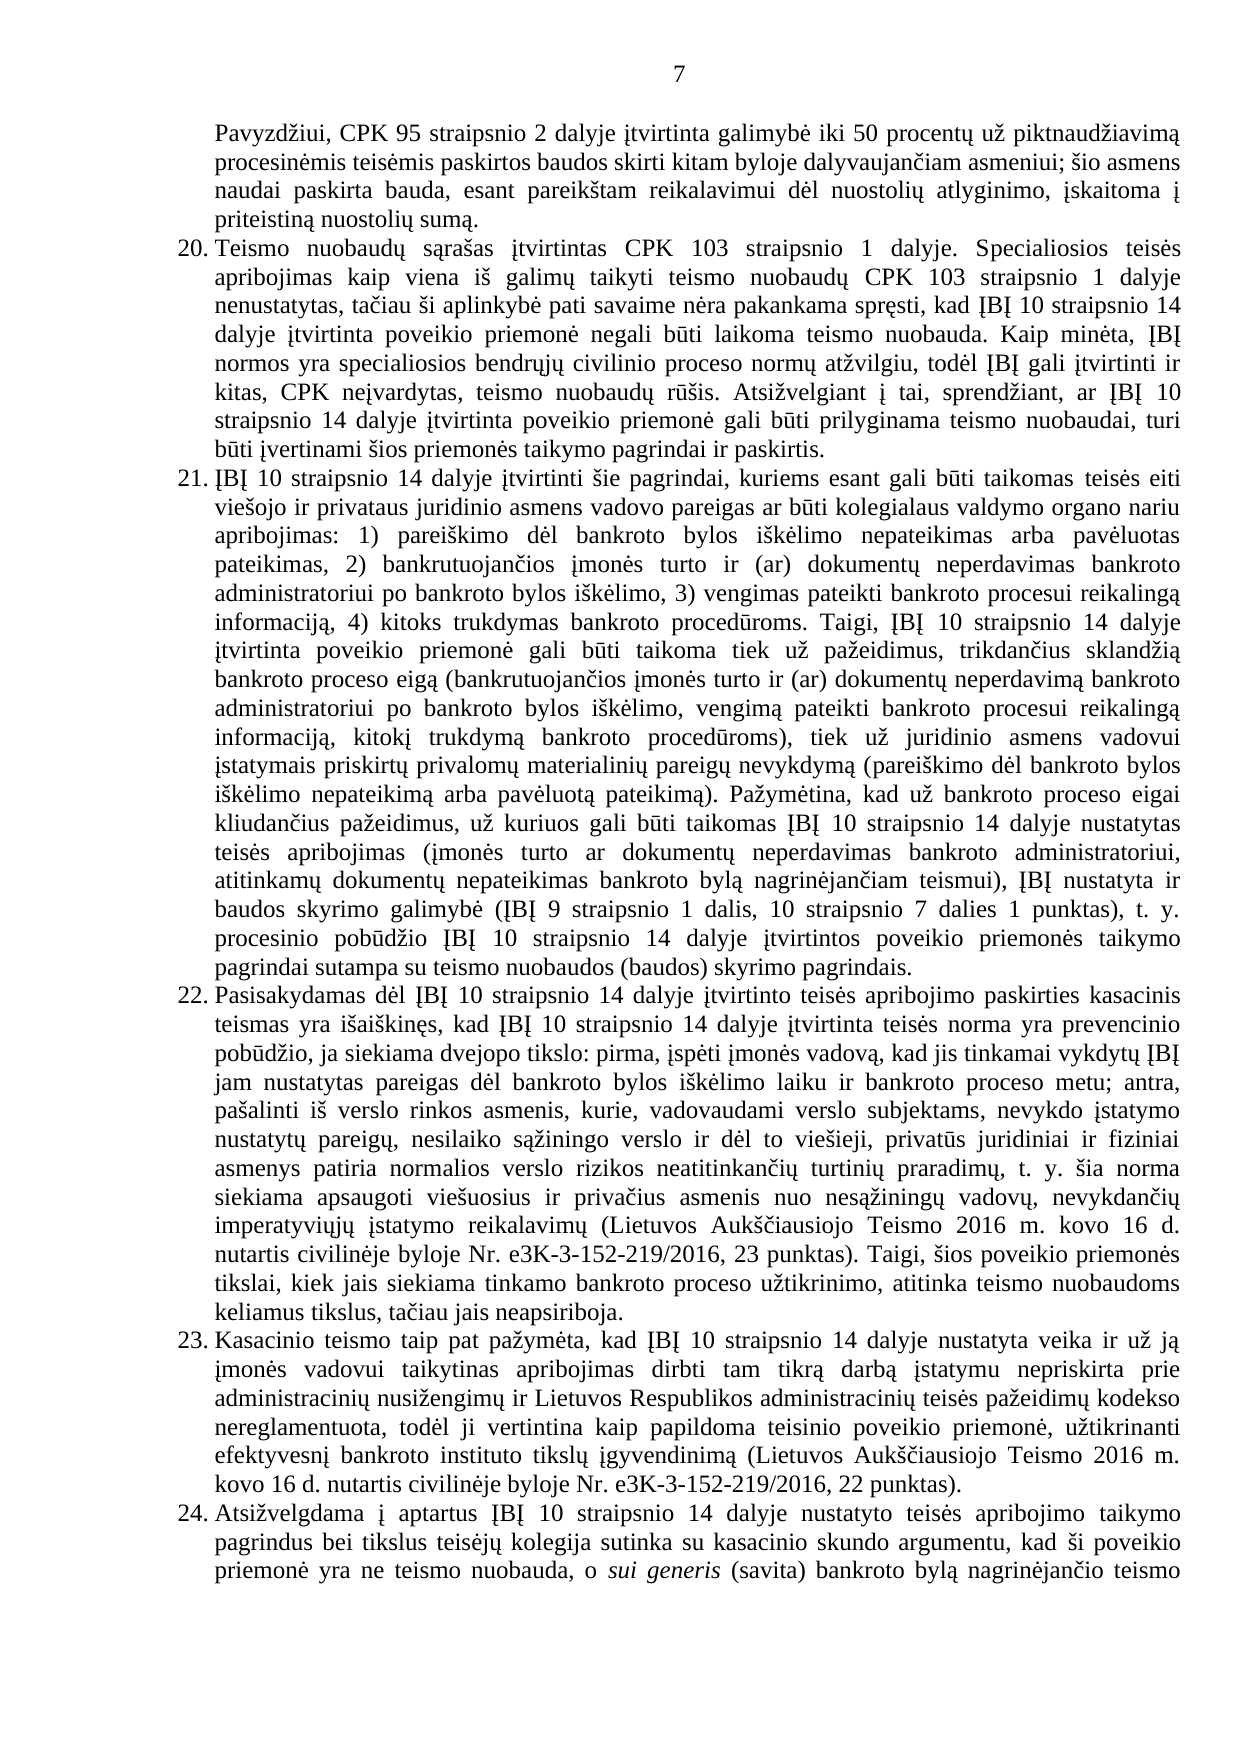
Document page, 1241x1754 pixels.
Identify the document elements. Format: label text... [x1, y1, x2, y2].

text 24. Atsižvelgdama į aptartus ĮBĮ 10 straipsnio 14 dalyje nustatyto teisės apribojimo taikymo pagrindus bei tikslus teisėjų kolegija sutinka su kasacinio skundo argumentu, kad ši poveikio priemonė yra ne teismo nuobauda, o sui generis (savita) bankroto bylą nagrinėjančio teismo [177, 1498, 1181, 1584]
text 22. Pasisakydamas dėl ĮBĮ 10 straipsnio 14 dalyje įtvirtinto teisės apribojimo paskirties kasacinis teismas yra išaiškinęs, kad ĮBĮ 10 straipsnio 14 dalyje įtvirtinta teisės norma yra prevencinio pobūdžio, ja siekiama dvejopo tikslo: pirma, įspėti įmonės vadovą, kad jis tinkamai vykdytų ĮBĮ jam nustatytas pareigas dėl bankroto bylos iškėlimo laiku ir bankroto proceso metu; antra, pašalinti iš verslo rinkos asmenis, kurie, vadovaudami verslo subjektams, nevykdo įstatymo nustatytų pareigų, nesilaiko sąžiningo verslo ir dėl to viešieji, privatūs juridiniai ir fiziniai asmenys patiria normalios verslo rizikos neatitinkančių turtinių praradimų, t. y. šia norma siekiama apsaugoti viešuosius ir privačius asmenis nuo nesąžiningų vadovų, nevykdančių imperatyviųjų įstatymo reikalavimų (Lietuvos Aukščiausiojo Teismo 2016 m. kovo 16 d. nutartis civilinėje byloje Nr. e3K-3-152-219/2016, 23 punktas). Taigi, šios poveikio priemonės tikslai, kiek jais siekiama tinkamo bankroto proceso užtikrinimo, atitinka teismo nuobaudoms keliamus tikslus, tačiau jais neapsiriboja. [177, 981, 1181, 1326]
text 23. Kasacinio teismo taip pat pažymėta, kad ĮBĮ 10 straipsnio 14 dalyje nustatyta veika ir už ją įmonės vadovui taikytinas apribojimas dirbti tam tikrą darbą įstatymu nepriskirta prie administracinių nusižengimų ir Lietuvos Respublikos administracinių teisės pažeidimų kodekso nereglamentuota, todėl ji vertintina kaip papildoma teisinio poveikio priemonė, užtikrinanti efektyvesnį bankroto instituto tikslų įgyvendinimą (Lietuvos Aukščiausiojo Teismo 2016 m. kovo 16 d. nutartis civilinėje byloje Nr. e3K-3-152-219/2016, 22 punktas). [177, 1326, 1181, 1498]
text Pavyzdžiui, CPK 95 straipsnio 2 dalyje įtvirtinta galimybė iki 50 procentų už piktnaudžiavimą procesinėmis teisėmis paskirtos baudos skirti kitam byloje dalyvaujančiam asmeniui; šio asmens naudai paskirta bauda, esant pareikštam reikalavimui dėl nuostolių atlyginimo, įskaitoma į priteistiną nuostolių sumą. [177, 118, 1181, 233]
text 21. ĮBĮ 10 straipsnio 14 dalyje įtvirtinti šie pagrindai, kuriems esant gali būti taikomas teisės eiti viešojo ir privataus juridinio asmens vadovo pareigas ar būti kolegialaus valdymo organo nariu apribojimas: 1) pareiškimo dėl bankroto bylos iškėlimo nepateikimas arba pavėluotas pateikimas, 2) bankrutuojančios įmonės turto ir (ar) dokumentų neperdavimas bankroto administratoriui po bankroto bylos iškėlimo, 3) vengimas pateikti bankroto procesui reikalingą informaciją, 4) kitoks trukdymas bankroto procedūroms. Taigi, ĮBĮ 10 straipsnio 14 dalyje įtvirtinta poveikio priemonė gali būti taikoma tiek už pažeidimus, trikdančius sklandžią bankroto proceso eigą (bankrutuojančios įmonės turto ir (ar) dokumentų neperdavimą bankroto administratoriui po bankroto bylos iškėlimo, vengimą pateikti bankroto procesui reikalingą informaciją, kitokį trukdymą bankroto procedūroms), tiek už juridinio asmens vadovui įstatymais priskirtų privalomų materialinių pareigų nevykdymą (pareiškimo dėl bankroto bylos iškėlimo nepateikimą arba pavėluotą pateikimą). Pažymėtina, kad už bankroto proceso eigai kliudančius pažeidimus, už kuriuos gali būti taikomas ĮBĮ 10 straipsnio 14 dalyje nustatytas teisės apribojimas (įmonės turto ar dokumentų neperdavimas bankroto administratoriui, atitinkamų dokumentų nepateikimas bankroto bylą nagrinėjančiam teismui), ĮBĮ nustatyta ir baudos skyrimo galimybė (ĮBĮ 9 straipsnio 1 dalis, 10 straipsnio 7 dalies 1 punktas), t. y. procesinio pobūdžio ĮBĮ 10 straipsnio 14 dalyje įtvirtintos poveikio priemonės taikymo pagrindai sutampa su teismo nuobaudos (baudos) skyrimo pagrindais. [177, 463, 1181, 981]
text 20. Teismo nuobaudų sąrašas įtvirtintas CPK 103 straipsnio 1 dalyje. Specialiosios teisės apribojimas kaip viena iš galimų taikyti teismo nuobaudų CPK 103 straipsnio 1 dalyje nenustatytas, tačiau ši aplinkybė pati savaime nėra pakankama spręsti, kad ĮBĮ 10 straipsnio 14 dalyje įtvirtinta poveikio priemonė negali būti laikoma teismo nuobauda. Kaip minėta, ĮBĮ normos yra specialiosios bendrųjų civilinio proceso normų atžvilgiu, todėl ĮBĮ gali įtvirtinti ir kitas, CPK neįvardytas, teismo nuobaudų rūšis. Atsižvelgiant į tai, sprendžiant, ar ĮBĮ 10 straipsnio 14 dalyje įtvirtinta poveikio priemonė gali būti prilyginama teismo nuobaudai, turi būti įvertinami šios priemonės taikymo pagrindai ir paskirtis. [177, 233, 1181, 463]
